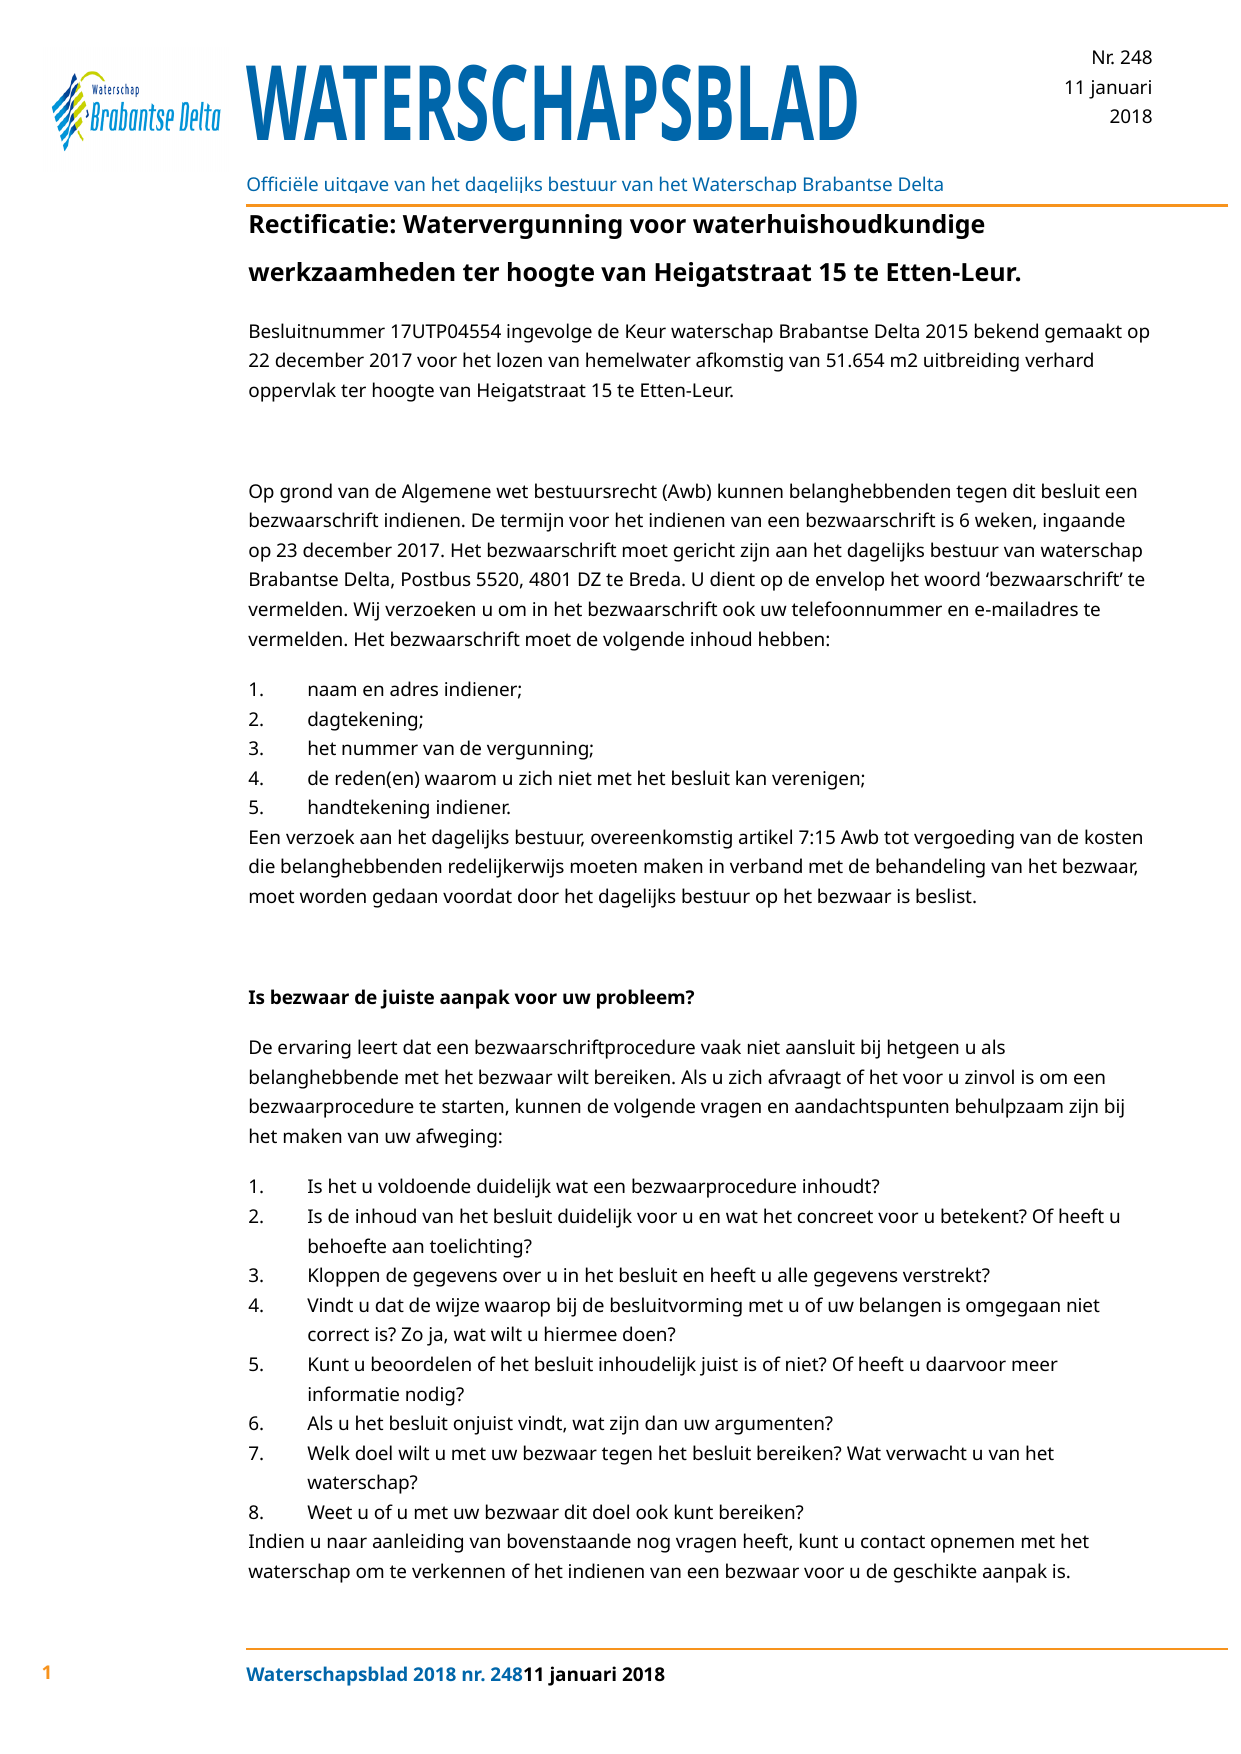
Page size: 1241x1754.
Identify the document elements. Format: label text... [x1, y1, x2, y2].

list handtekening indiener. [248, 794, 1152, 820]
list Weet u of u met uw bezwaar dit doel ook kunt bereiken? [248, 1499, 1152, 1525]
list Kloppen de gegevens over u in het besluit en heeft u alle gegevens verstrekt? [248, 1262, 1152, 1288]
list het nummer van de vergunning; [248, 735, 1152, 761]
text Besluitnummer 17UTP04554 ingevolge de Keur waterschap Brabantse Delta 2015 bekend gemaakt op 22 december 2017 voor het lozen van hemelwater afkomstig van 51.654 m2 uitbreiding verhard oppervlak ter hoogte van Heigatstraat 15 te Etten-Leur. [248, 318, 1152, 403]
list naam en adres indiener; [248, 676, 1152, 702]
list de reden(en) waarom u zich niet met het besluit kan verenigen; [248, 765, 1152, 791]
list Als u het besluit onjuist vindt, wat zijn dan uw argumenten? [248, 1410, 1152, 1436]
picture [41, 47, 231, 172]
list Is de inhoud van het besluit duidelijk voor u en wat het concreet voor u betekent? Of heeft u behoefte aan toelichting? [248, 1203, 1152, 1259]
list Welk doel wilt u met uw bezwaar tegen het besluit bereiken? Wat verwacht u van het waterschap? [248, 1440, 1152, 1495]
text Is bezwaar de juiste aanpak voor uw probleem? [248, 984, 1152, 1010]
text Op grond van de Algemene wet bestuursrecht (Awb) kunnen belanghebbenden tegen dit besluit een bezwaarschrift indienen. De termijn voor het indienen van een bezwaarschrift is 6 weken, ingaande op 23 december 2017. Het bezwaarschrift moet gericht zijn aan het dagelijks bestuur van waterschap Brabantse Delta, Postbus 5520, 4801 DZ te Breda. U dient op de envelop het woord ‘bezwaarschrift’ te vermelden. Wij verzoeken u om in het bezwaarschrift ook uw telefoonnummer en e‑mailadres te vermelden. Het bezwaarschrift moet de volgende inhoud hebben: [248, 478, 1152, 652]
list dagtekening; [248, 706, 1152, 732]
text De ervaring leert dat een bezwaarschriftprocedure vaak niet aansluit bij hetgeen u als belanghebbende met het bezwaar wilt bereiken. Als u zich afvraagt of het voor u zinvol is om een bezwaarprocedure te starten, kunnen de volgende vragen en aandachtspunten behulpzaam zijn bij het maken van uw afweging: [248, 1034, 1152, 1149]
list Vindt u dat de wijze waarop bij de besluitvorming met u of uw belangen is omgegaan niet correct is? Zo ja, wat wilt u hiermee doen? [248, 1292, 1152, 1347]
text Een verzoek aan het dagelijks bestuur, overeenkomstig artikel 7:15 Awb tot vergoeding van de kosten die belanghebbenden redelijkerwijs moeten maken in verband met de behandeling van het bezwaar, moet worden gedaan voordat door het dagelijks bestuur op het bezwaar is beslist. [248, 824, 1152, 909]
text Indien u naar aanleiding van bovenstaande nog vragen heeft, kunt u contact opnemen met het waterschap om te verkennen of het indienen van een bezwaar voor u de geschikte aanpak is. [248, 1529, 1152, 1584]
text Rectificatie: Watervergunning voor waterhuishoudkundige werkzaamheden ter hoogte van Heigatstraat 15 te Etten-Leur. [248, 207, 1152, 288]
list Kunt u beoordelen of het besluit inhoudelijk juist is of niet? Of heeft u daarvoor meer informatie nodig? [248, 1351, 1152, 1407]
list Is het u voldoende duidelijk wat een bezwaarprocedure inhoudt? [248, 1174, 1152, 1199]
